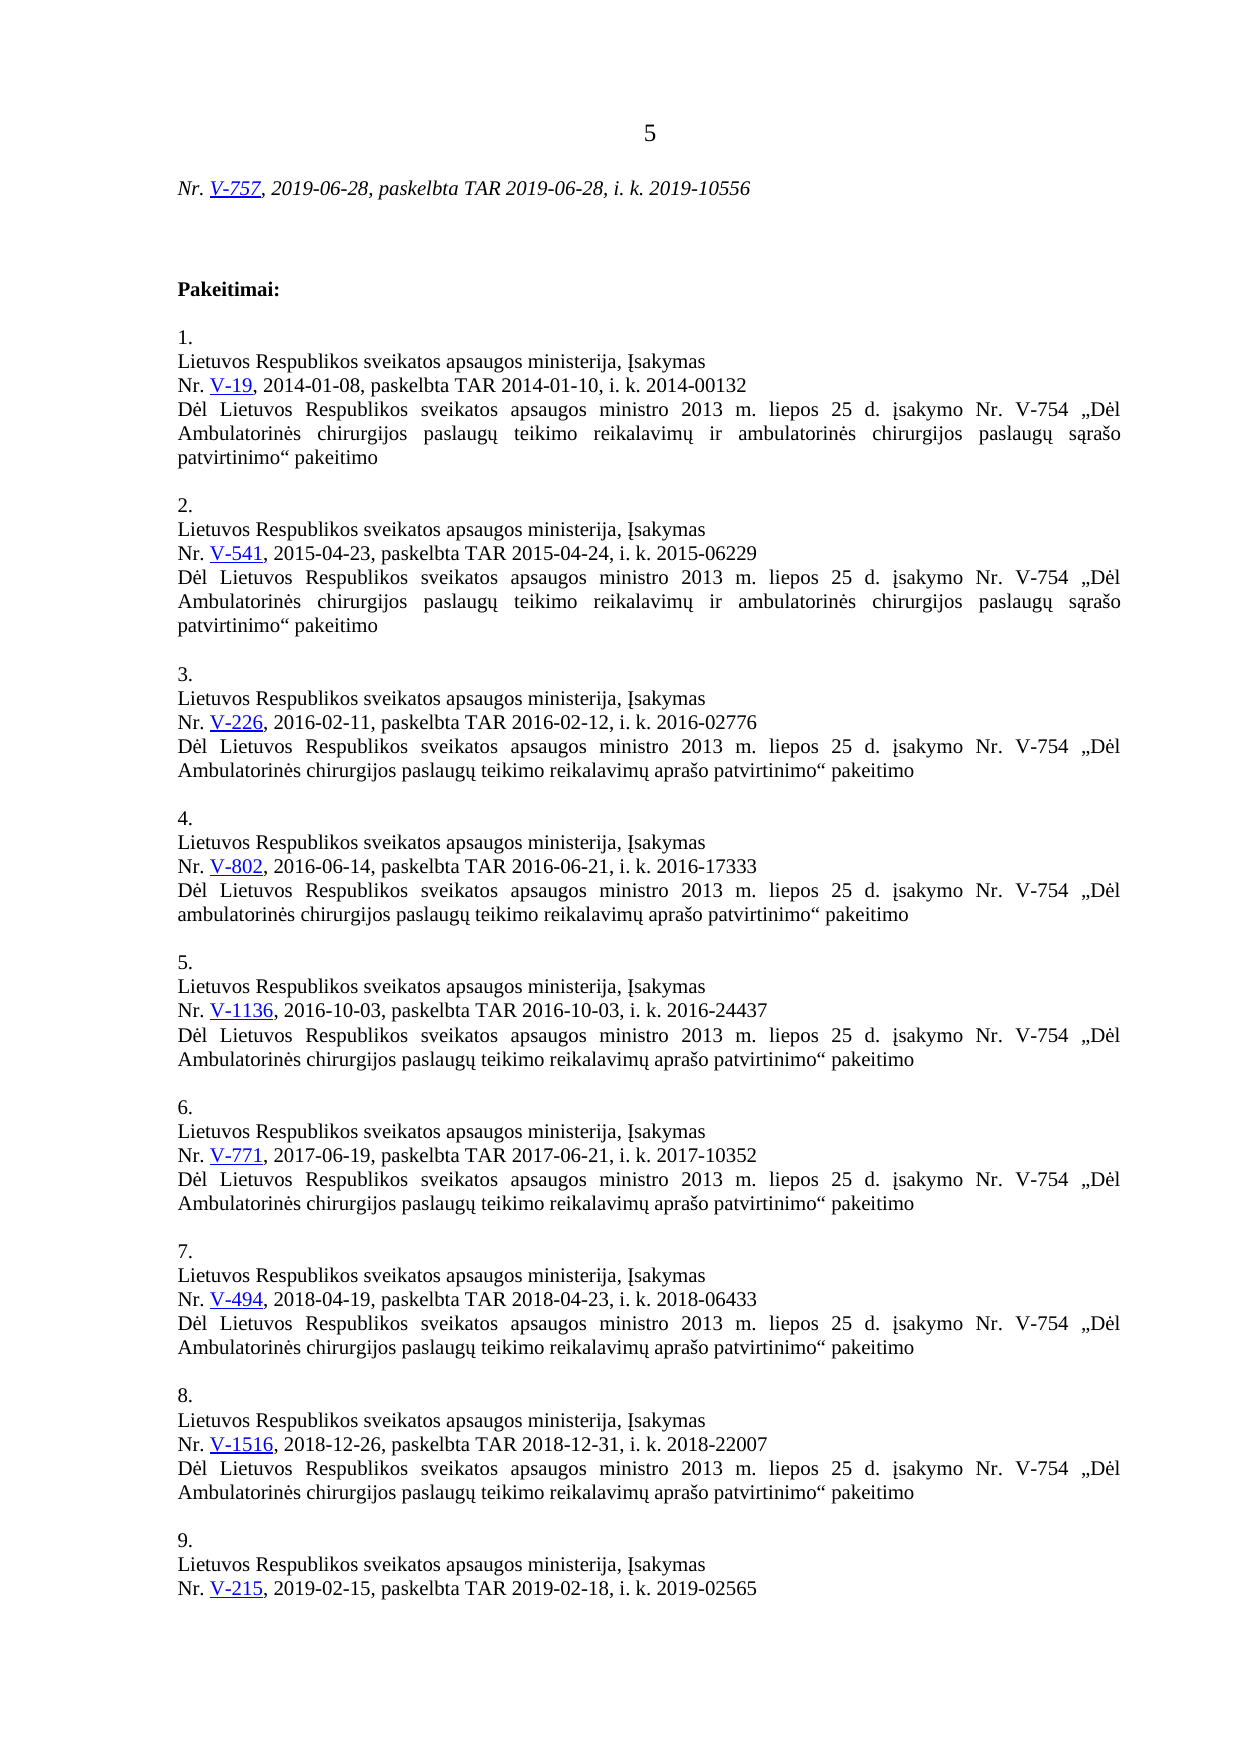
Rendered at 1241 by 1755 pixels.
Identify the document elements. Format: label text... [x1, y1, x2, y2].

text 7. [177, 1239, 1122, 1263]
text Dėl Lietuvos Respublikos sveikatos apsaugos ministro 2013 m. liepos 25 d. įsakymo Nr. V-754 „Dėl Ambulatorinės chirurgijos paslaugų teikimo reikalavimų ir ambulatorinės chirurgijos paslaugų sąrašo patvirtinimo“ pakeitimo [177, 397, 1122, 469]
text Lietuvos Respublikos sveikatos apsaugos ministerija, Įsakymas [177, 1263, 1122, 1287]
text Lietuvos Respublikos sveikatos apsaugos ministerija, Įsakymas [177, 1119, 1122, 1143]
text Dėl Lietuvos Respublikos sveikatos apsaugos ministro 2013 m. liepos 25 d. įsakymo Nr. V-754 „Dėl Ambulatorinės chirurgijos paslaugų teikimo reikalavimų aprašo patvirtinimo“ pakeitimo [177, 1167, 1122, 1215]
text Nr. V-1516, 2018-12-26, paskelbta TAR 2018-12-31, i. k. 2018-22007 [177, 1432, 1122, 1456]
text Lietuvos Respublikos sveikatos apsaugos ministerija, Įsakymas [177, 349, 1122, 373]
text Lietuvos Respublikos sveikatos apsaugos ministerija, Įsakymas [177, 1407, 1122, 1432]
text Nr. V-215, 2019-02-15, paskelbta TAR 2019-02-18, i. k. 2019-02565 [177, 1576, 1122, 1600]
text Dėl Lietuvos Respublikos sveikatos apsaugos ministro 2013 m. liepos 25 d. įsakymo Nr. V-754 „Dėl Ambulatorinės chirurgijos paslaugų teikimo reikalavimų ir ambulatorinės chirurgijos paslaugų sąrašo patvirtinimo“ pakeitimo [177, 565, 1122, 637]
text 6. [177, 1095, 1122, 1119]
text Lietuvos Respublikos sveikatos apsaugos ministerija, Įsakymas [177, 974, 1122, 998]
text Nr. V-541, 2015-04-23, paskelbta TAR 2015-04-24, i. k. 2015-06229 [177, 541, 1122, 565]
text Nr. V-1136, 2016-10-03, paskelbta TAR 2016-10-03, i. k. 2016-24437 [177, 998, 1122, 1022]
text Dėl Lietuvos Respublikos sveikatos apsaugos ministro 2013 m. liepos 25 d. įsakymo Nr. V-754 „Dėl Ambulatorinės chirurgijos paslaugų teikimo reikalavimų aprašo patvirtinimo“ pakeitimo [177, 1311, 1122, 1359]
text Nr. V-771, 2017-06-19, paskelbta TAR 2017-06-21, i. k. 2017-10352 [177, 1143, 1122, 1167]
text 1. [177, 325, 1122, 349]
text 8. [177, 1383, 1122, 1407]
text Lietuvos Respublikos sveikatos apsaugos ministerija, Įsakymas [177, 686, 1122, 710]
text 3. [177, 662, 1122, 686]
text 4. [177, 806, 1122, 830]
text Lietuvos Respublikos sveikatos apsaugos ministerija, Įsakymas [177, 517, 1122, 541]
text Lietuvos Respublikos sveikatos apsaugos ministerija, Įsakymas [177, 1552, 1122, 1576]
text 2. [177, 493, 1122, 517]
text Nr. V-494, 2018-04-19, paskelbta TAR 2018-04-23, i. k. 2018-06433 [177, 1287, 1122, 1311]
text Dėl Lietuvos Respublikos sveikatos apsaugos ministro 2013 m. liepos 25 d. įsakymo Nr. V-754 „Dėl ambulatorinės chirurgijos paslaugų teikimo reikalavimų aprašo patvirtinimo“ pakeitimo [177, 878, 1122, 926]
text Dėl Lietuvos Respublikos sveikatos apsaugos ministro 2013 m. liepos 25 d. įsakymo Nr. V-754 „Dėl Ambulatorinės chirurgijos paslaugų teikimo reikalavimų aprašo patvirtinimo“ pakeitimo [177, 1022, 1122, 1071]
text Nr. V-757, 2019-06-28, paskelbta TAR 2019-06-28, i. k. 2019-10556 [177, 176, 1122, 200]
text Nr. V-802, 2016-06-14, paskelbta TAR 2016-06-21, i. k. 2016-17333 [177, 854, 1122, 878]
text Nr. V-19, 2014-01-08, paskelbta TAR 2014-01-10, i. k. 2014-00132 [177, 373, 1122, 397]
text Lietuvos Respublikos sveikatos apsaugos ministerija, Įsakymas [177, 830, 1122, 854]
text Dėl Lietuvos Respublikos sveikatos apsaugos ministro 2013 m. liepos 25 d. įsakymo Nr. V-754 „Dėl Ambulatorinės chirurgijos paslaugų teikimo reikalavimų aprašo patvirtinimo“ pakeitimo [177, 734, 1122, 782]
text 9. [177, 1528, 1122, 1552]
text Nr. V-226, 2016-02-11, paskelbta TAR 2016-02-12, i. k. 2016-02776 [177, 710, 1122, 734]
text Dėl Lietuvos Respublikos sveikatos apsaugos ministro 2013 m. liepos 25 d. įsakymo Nr. V-754 „Dėl Ambulatorinės chirurgijos paslaugų teikimo reikalavimų aprašo patvirtinimo“ pakeitimo [177, 1456, 1122, 1504]
text Pakeitimai: [177, 277, 1122, 301]
text 5. [177, 950, 1122, 974]
